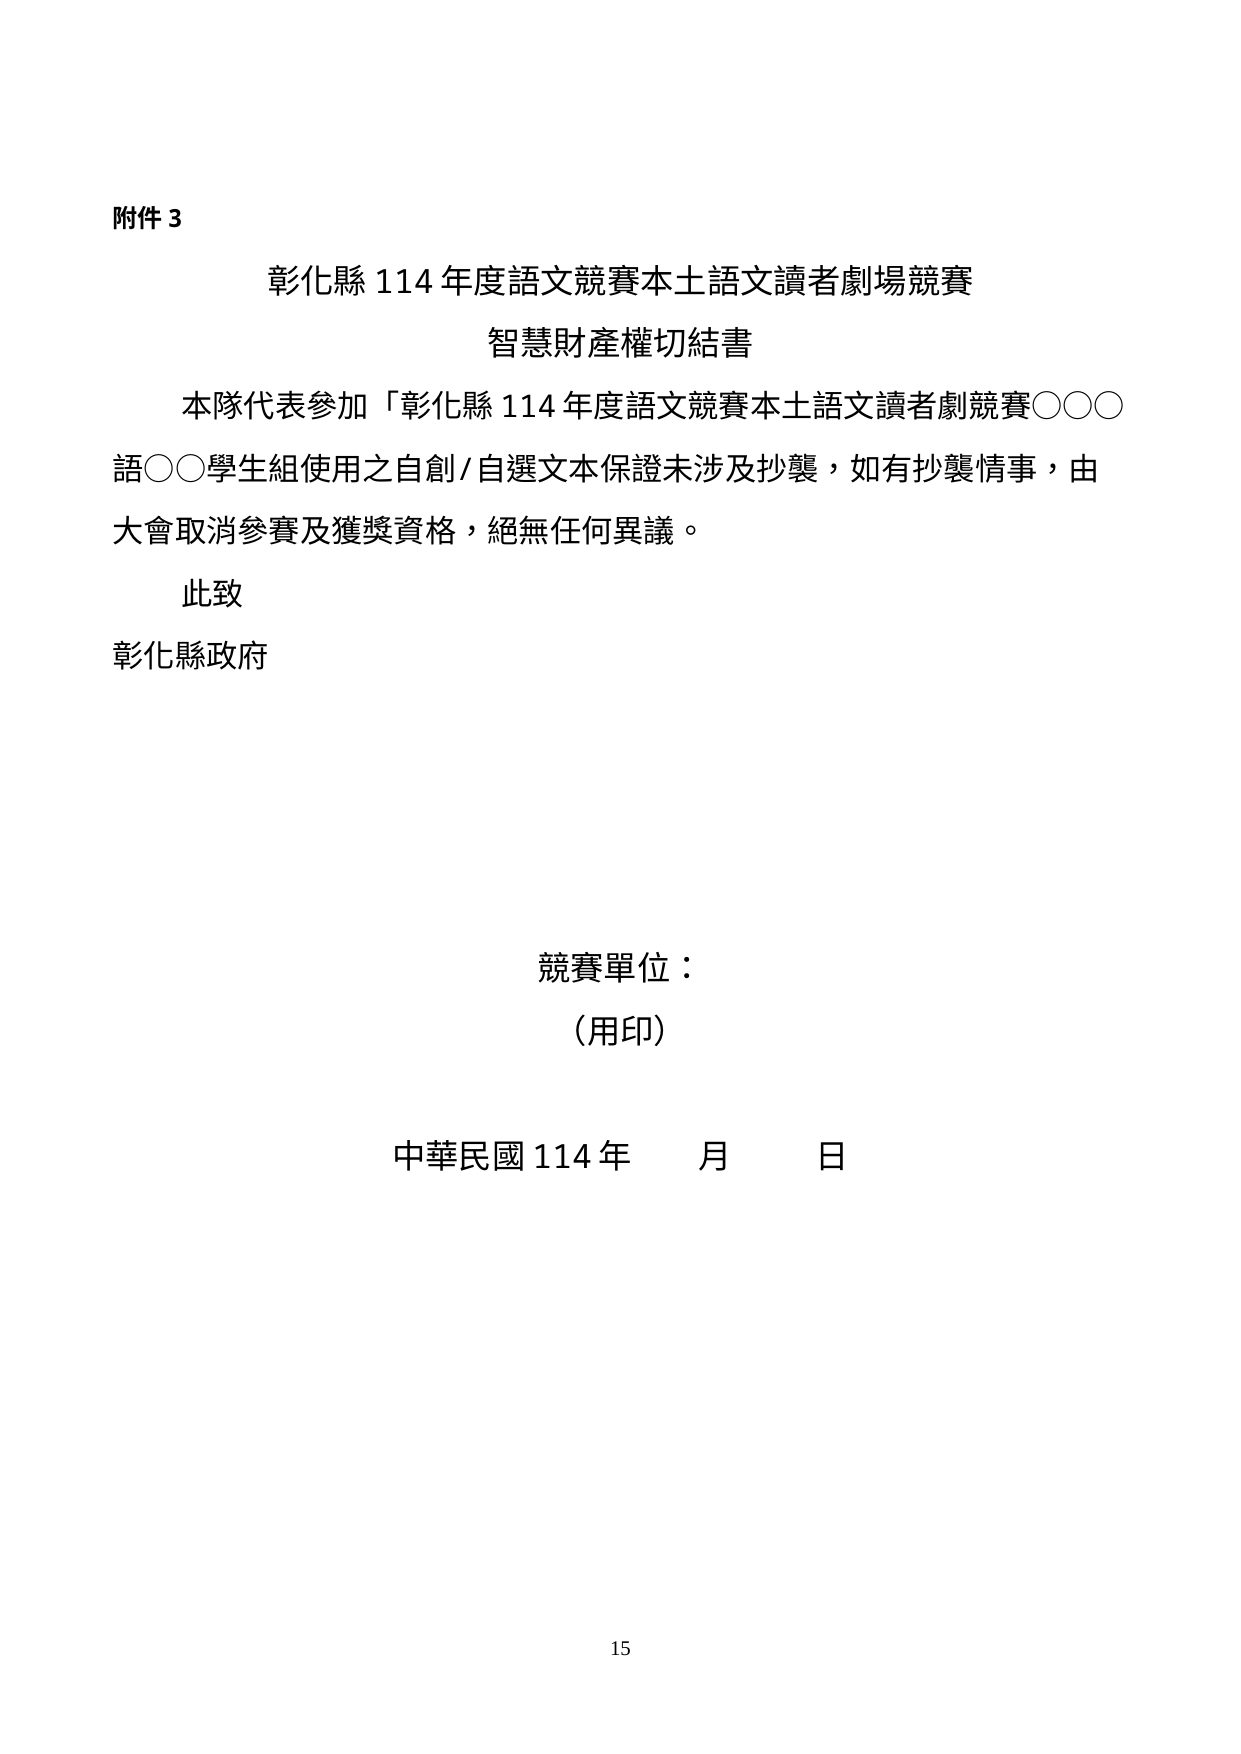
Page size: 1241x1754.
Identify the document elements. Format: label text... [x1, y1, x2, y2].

text 本隊代表參加「彰化縣114年度語文競賽本土語文讀者劇競賽○○○語○○學生組使用之自創/自選文本保證未涉及抄襲，如有抄襲情事，由大會取消參賽及獲獎資格，絕無任何異議。 [112, 362, 1128, 550]
text 智慧財產權切結書 [112, 300, 1128, 362]
text （用印） [112, 987, 1128, 1050]
text 中華民國114年 月 日 [112, 1112, 1128, 1175]
text 彰化縣政府 [112, 612, 1128, 675]
text 附件3 [112, 175, 1128, 237]
text 競賽單位： [112, 925, 1128, 987]
text 彰化縣114年度語文競賽本土語文讀者劇場競賽 [112, 237, 1128, 300]
text 此致 [112, 550, 1128, 612]
